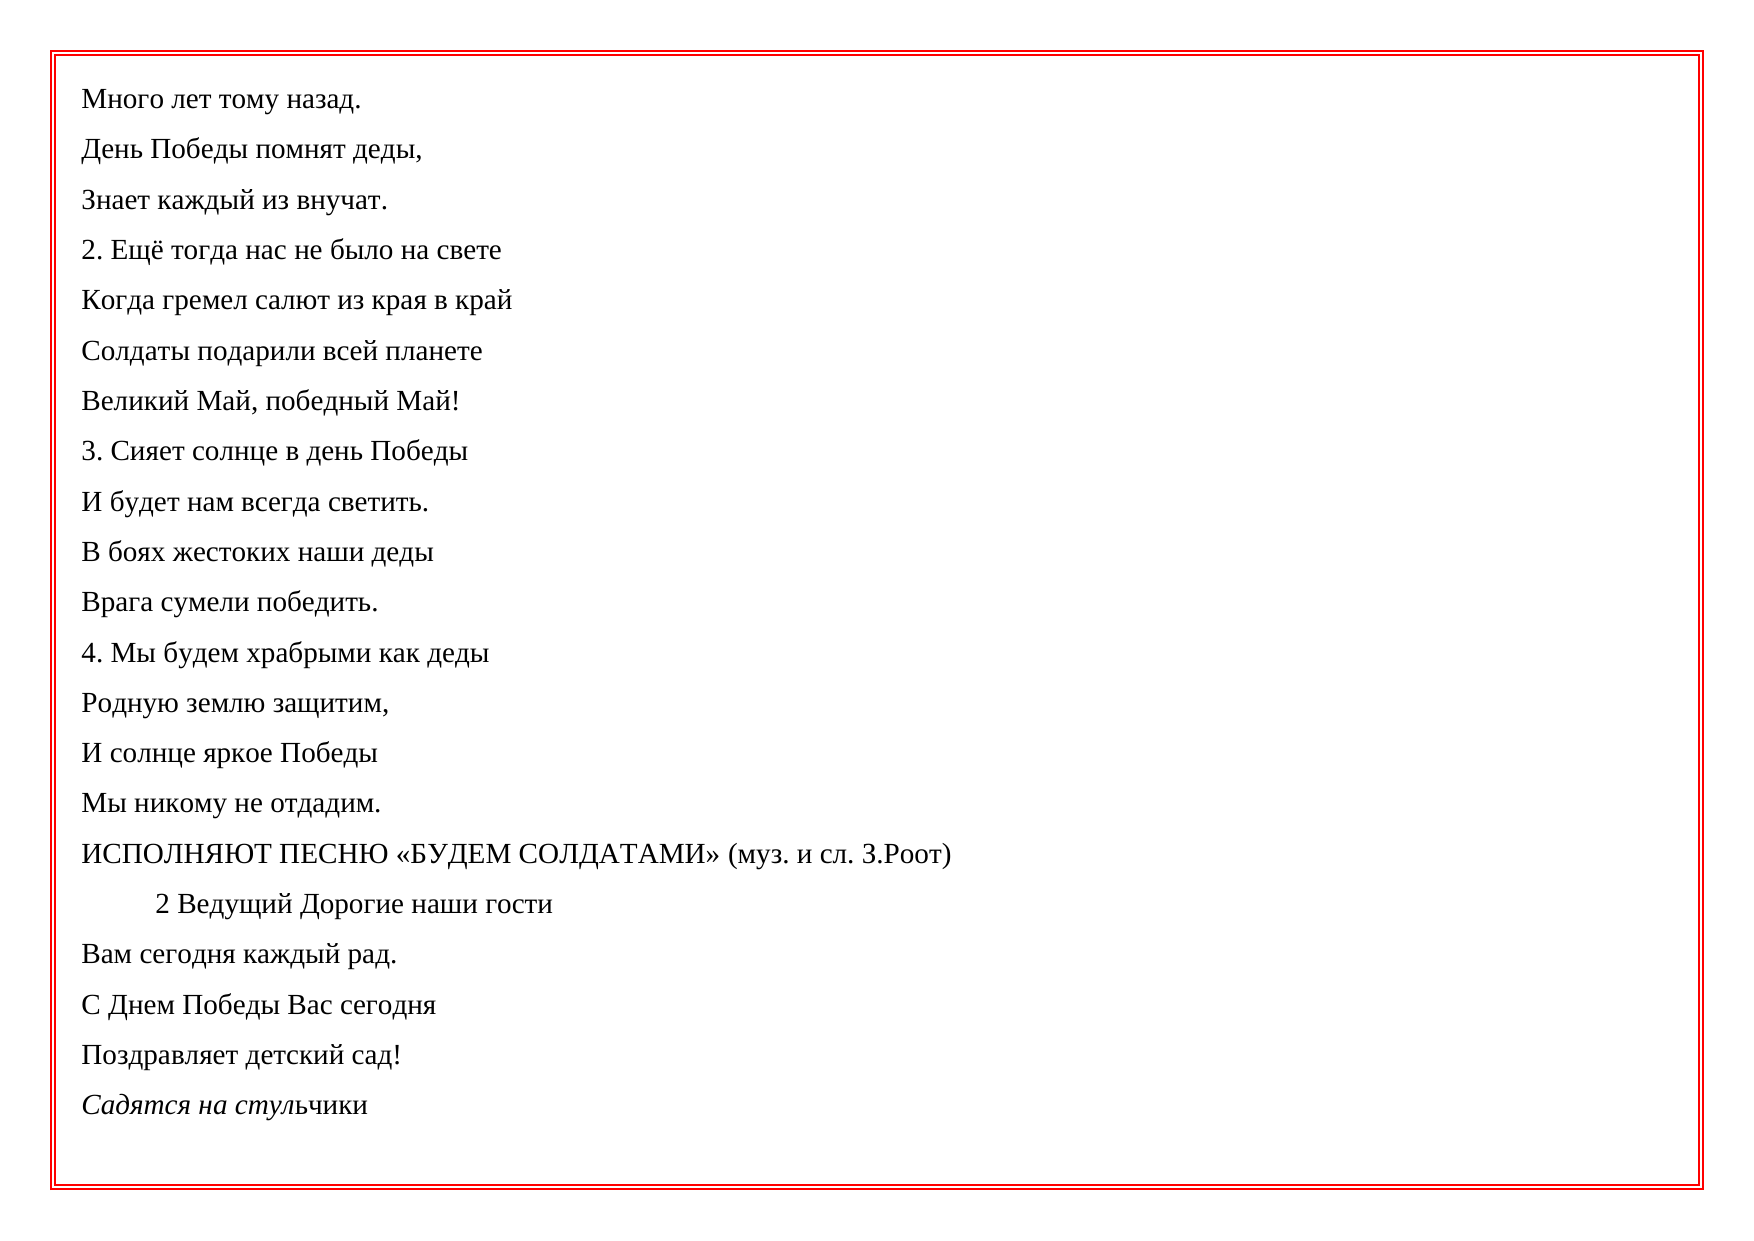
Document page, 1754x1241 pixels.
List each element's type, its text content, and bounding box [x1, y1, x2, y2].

text Много лет тому назад. День Победы помнят деды, Знает каждый из внучат. 2. Ещё тогда нас не было на свете Когда гремел салют из края в край Солдаты подарили всей планете Великий Май, победный Май! 3. Сияет солнце в день Победы И будет нам всегда светить. В боях жестоких наши деды Врага сумели победить. 4. Мы будем храбрыми как деды Родную землю защитим, И солнце яркое Победы Мы никому не отдадим. ИСПОЛНЯЮТ ПЕСНЮ «БУДЕМ СОЛДАТАМИ» (муз. и сл. З.Роот) [81, 81, 1673, 869]
text 2 Ведущий Дорогие наши гости Вам сегодня каждый рад. С Днем Победы Вас сегодня Поздравляет детский сад! Садятся на стульчики [81, 886, 1673, 1121]
